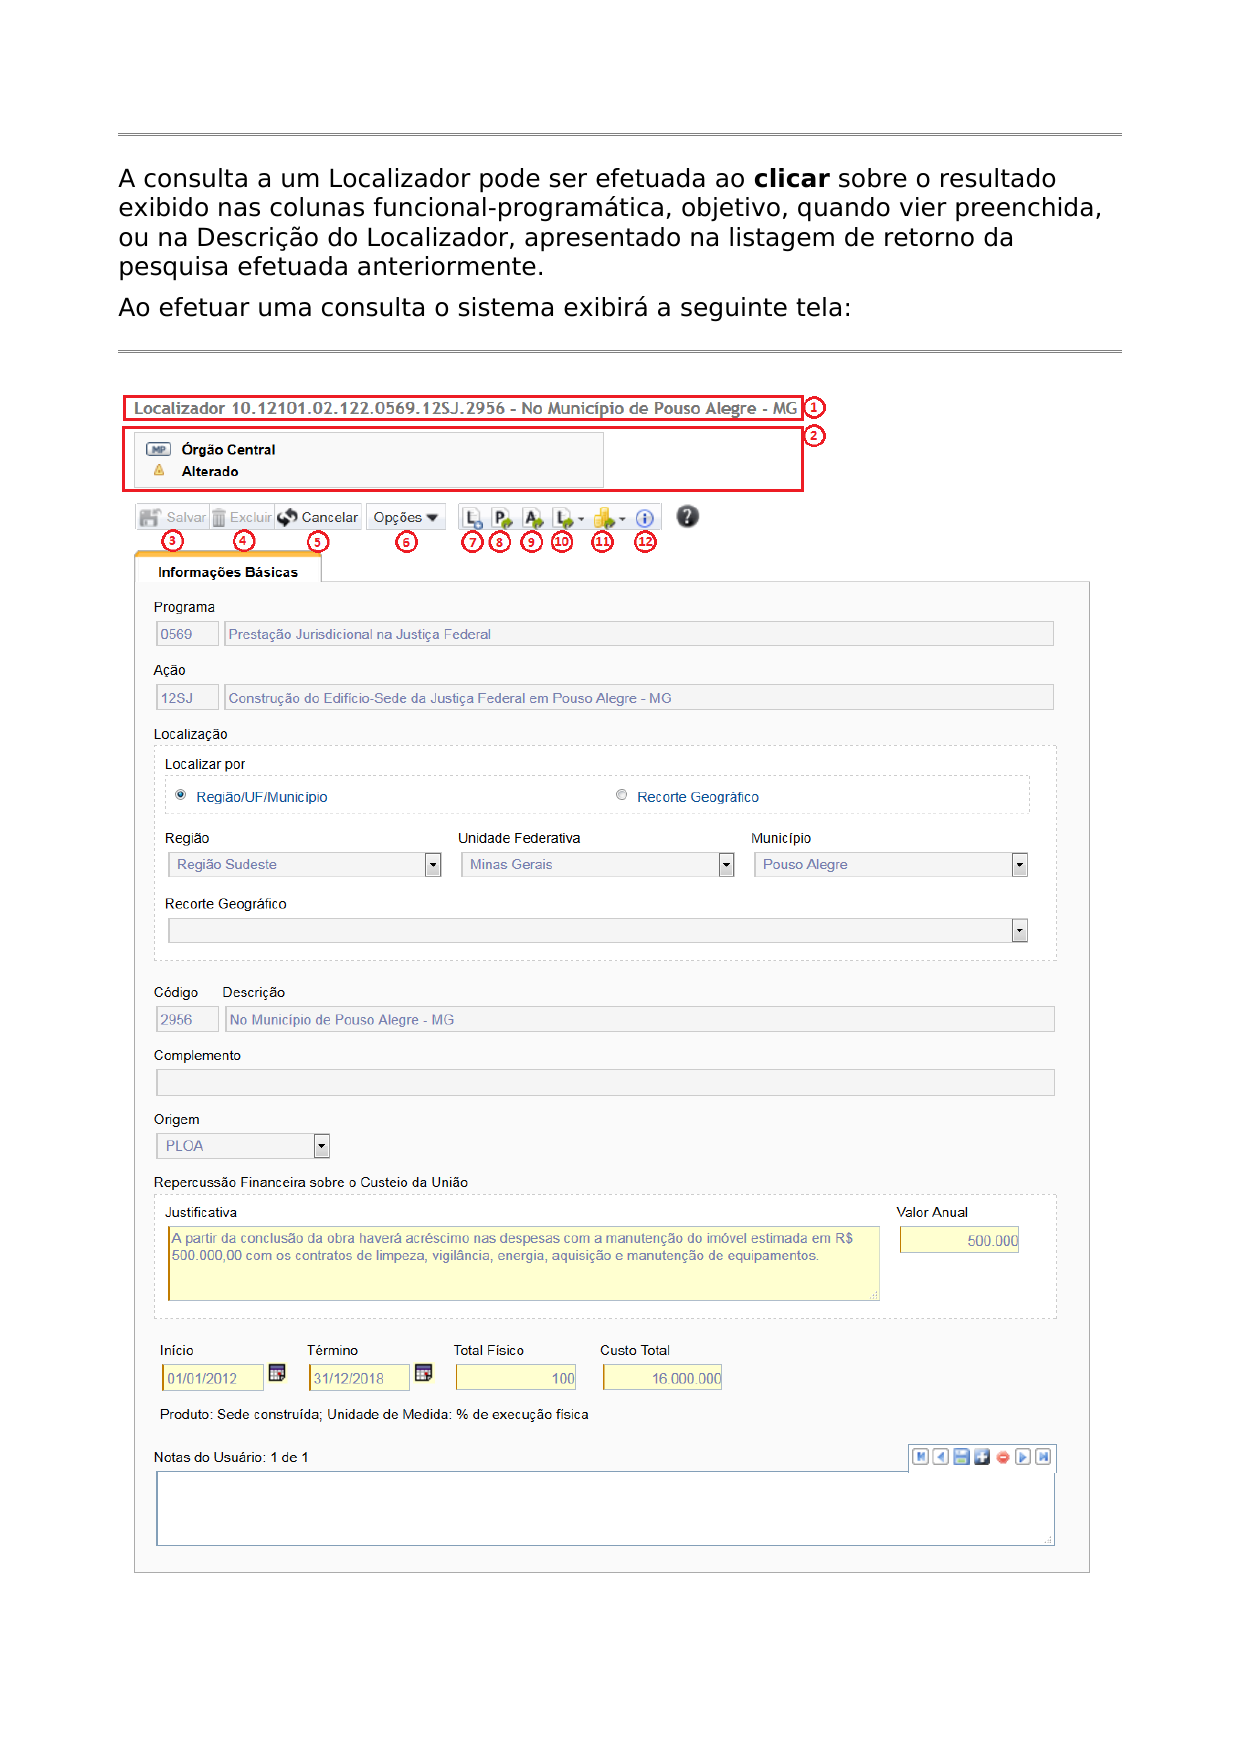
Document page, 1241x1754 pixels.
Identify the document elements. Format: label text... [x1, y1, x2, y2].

picture [118, 381, 1123, 1605]
text A consulta a um Localizador pode ser efetuada ao clicar sobre o resultado exibido nas colunas funcional-programática, objetivo, quando vier preenchida, ou na Descrição do Localizador, apresentado na listagem de retorno da pesquisa efetuada anteriormente. [118, 164, 1122, 281]
text Ao efetuar uma consulta o sistema exibirá a seguinte tela: [118, 294, 1122, 323]
